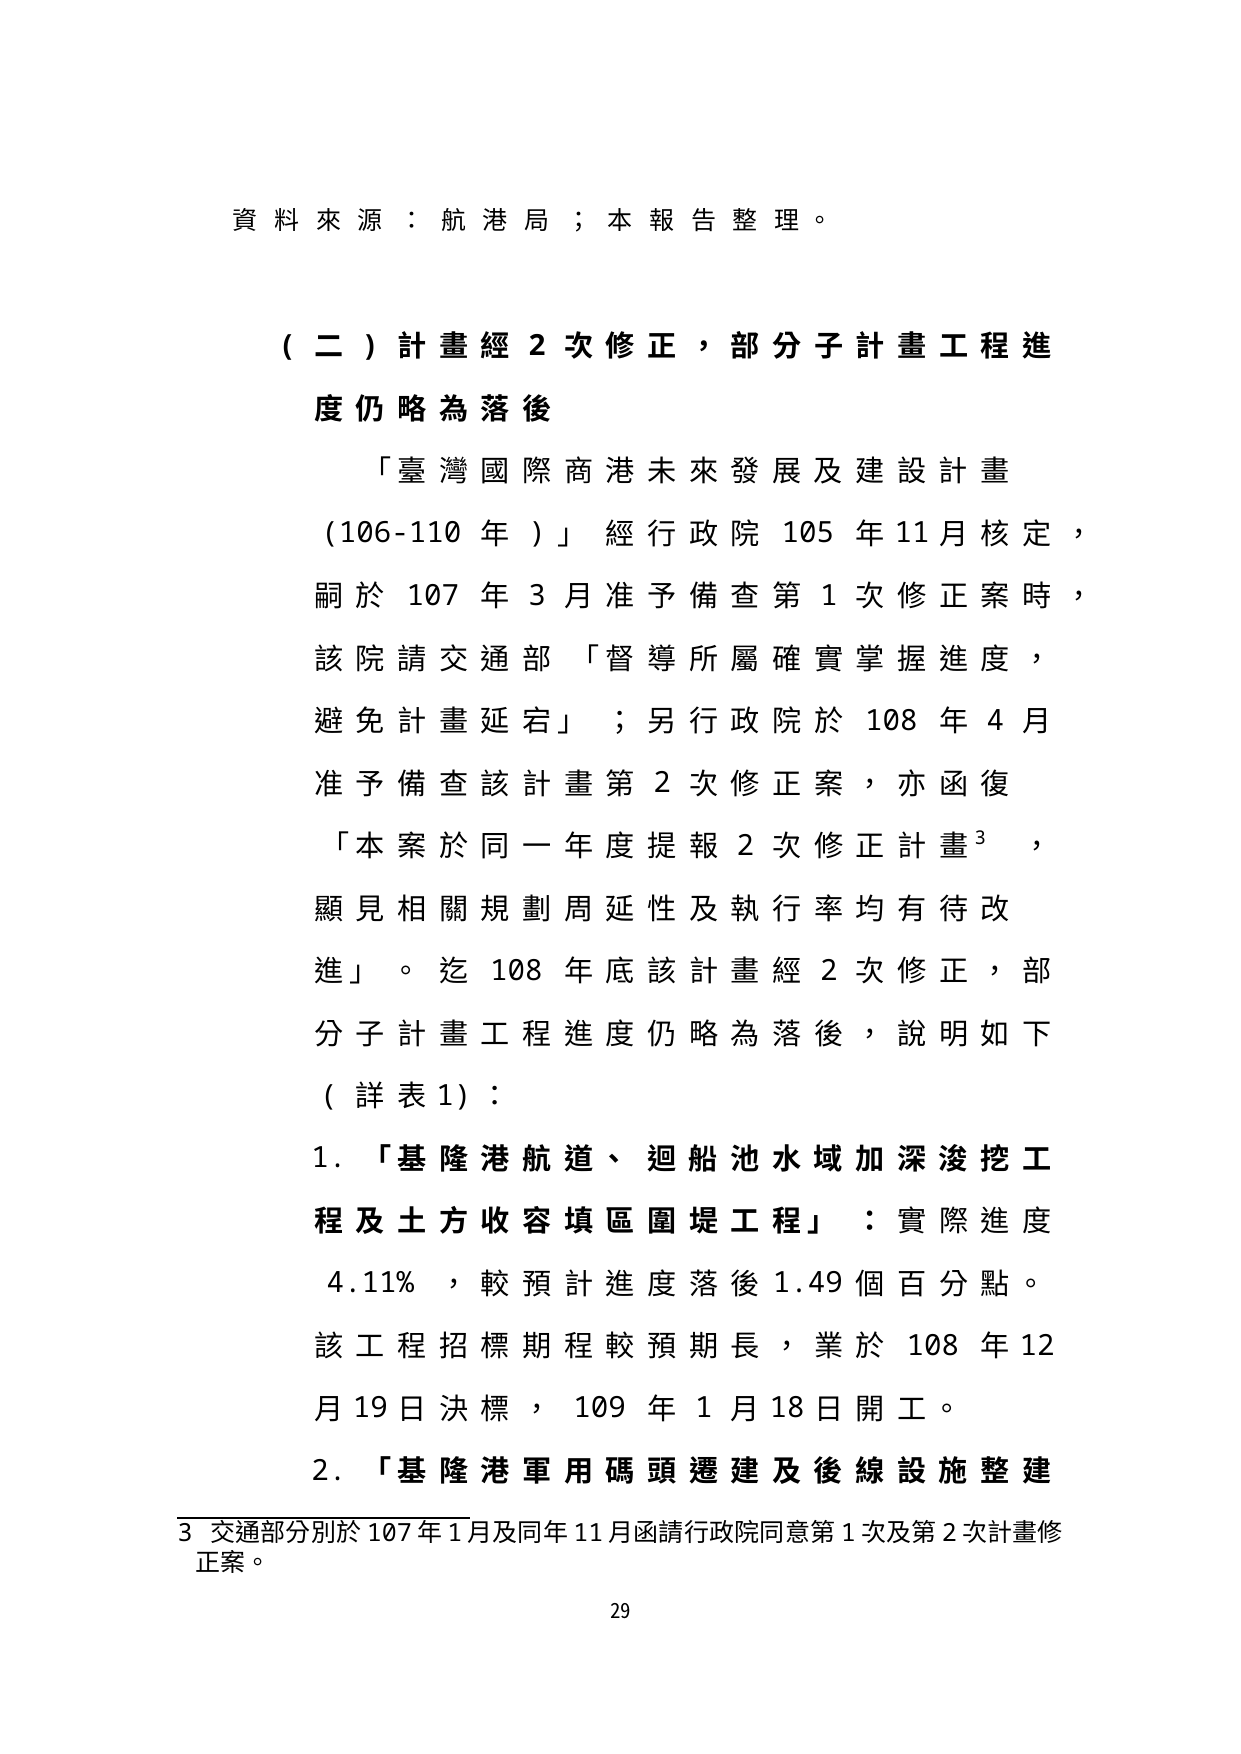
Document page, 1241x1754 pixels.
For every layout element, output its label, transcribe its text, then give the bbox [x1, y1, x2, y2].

text 2.「基隆港軍用碼頭遷建及後線設施整建工程」：實際進度10.67%，較預計進度落後4.18個百分點。基隆港軍用碼頭及威海營區西遷先期工程及第一期工程進度正常，第二、三期工程招標期程較預期長，業於108年12月26日決標，109年1月14日開工。 [271, 1427, 1058, 1490]
text 資料來源：航港局；本報告整理。 [184, 177, 1060, 240]
text (二)計畫經2次修正，部分子計畫工程進度仍略為落後 [242, 302, 1058, 427]
text 交通部分別於107年1月及同年11月函請行政院同意第1次及第2次計畫修正案。 [177, 1518, 1063, 1577]
text 1.「基隆港航道、迴船池水域加深浚挖工程及土方收容填區圍堤工程」：實際進度4.11%，較預計進度落後1.49個百分點。該工程招標期程較預期長，業於108年12月19日決標，109年1月18日開工。 [271, 1115, 1058, 1427]
text 「臺灣國際商港未來發展及建設計畫(106-110年)」經行政院105年11月核定，嗣於107年3月准予備查第1次修正案時，該院請交通部「督導所屬確實掌握進度，避免計畫延宕」；另行政院於108年4月准予備查該計畫第2次修正案，亦函復「本案於同一年度提報2次修正計畫，顯見相關規劃周延性及執行率均有待改進」。迄108年底該計畫經2次修正，部分子計畫工程進度仍略為落後，說明如下(詳表1)： [271, 427, 1058, 1115]
